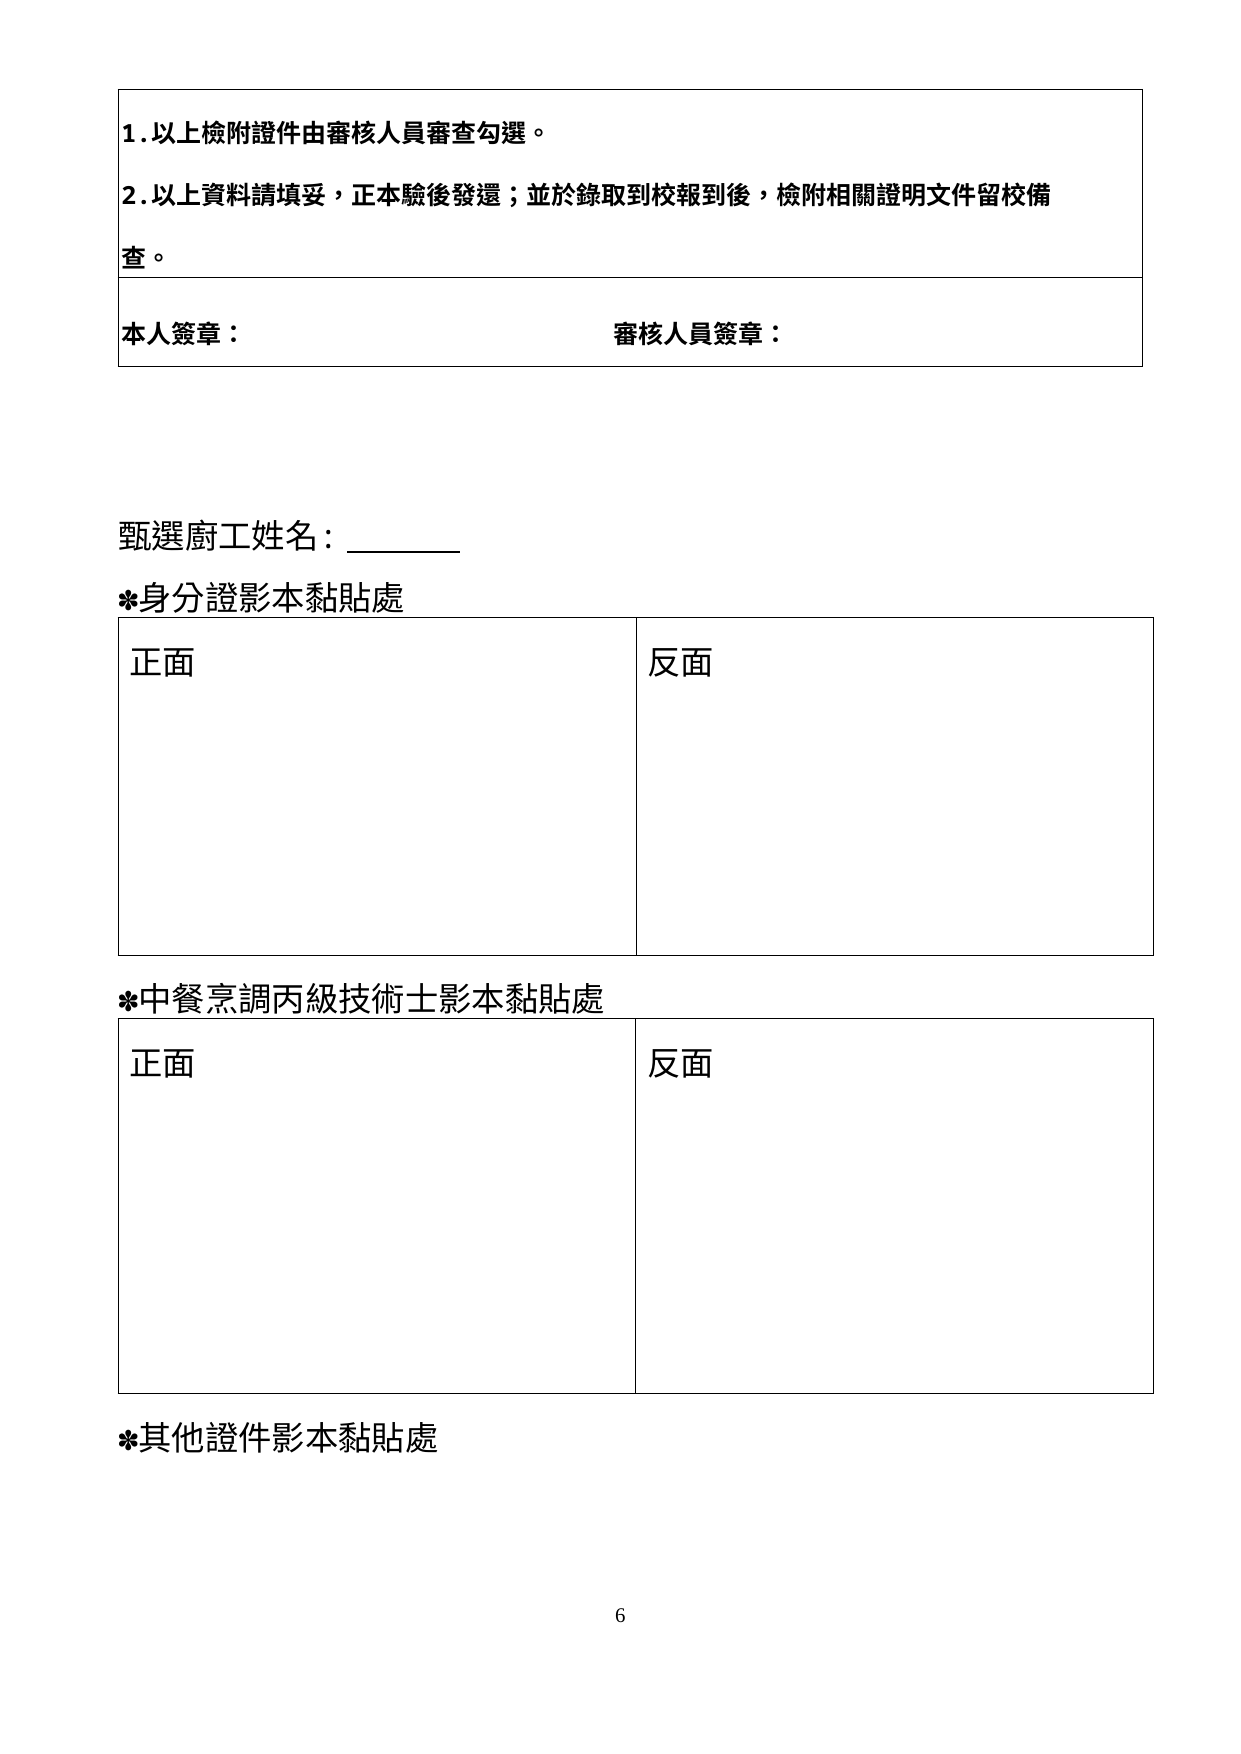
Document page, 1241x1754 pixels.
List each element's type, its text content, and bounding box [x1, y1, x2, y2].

table_header 反面 [636, 1019, 1153, 1393]
table_cell 本人簽章： [119, 278, 610, 366]
table_header 正面 [119, 618, 636, 955]
text ✽中餐烹調丙級技術士影本黏貼處 [118, 956, 1138, 1018]
table_cell 1.以上檢附證件由審核人員審查勾選。 2.以上資料請填妥，正本驗後發還；並於錄取到校報到後，檢附相關證明文件留校備查。 [119, 90, 1142, 277]
text ✽身分證影本黏貼處 [118, 555, 1138, 617]
table_cell 審核人員簽章： [610, 278, 1142, 366]
table_header 反面 [637, 618, 1153, 955]
table_header 正面 [119, 1019, 635, 1393]
text 甄選廚工姓名: [118, 492, 1138, 555]
text ✽其他證件影本黏貼處 [118, 1394, 1138, 1456]
